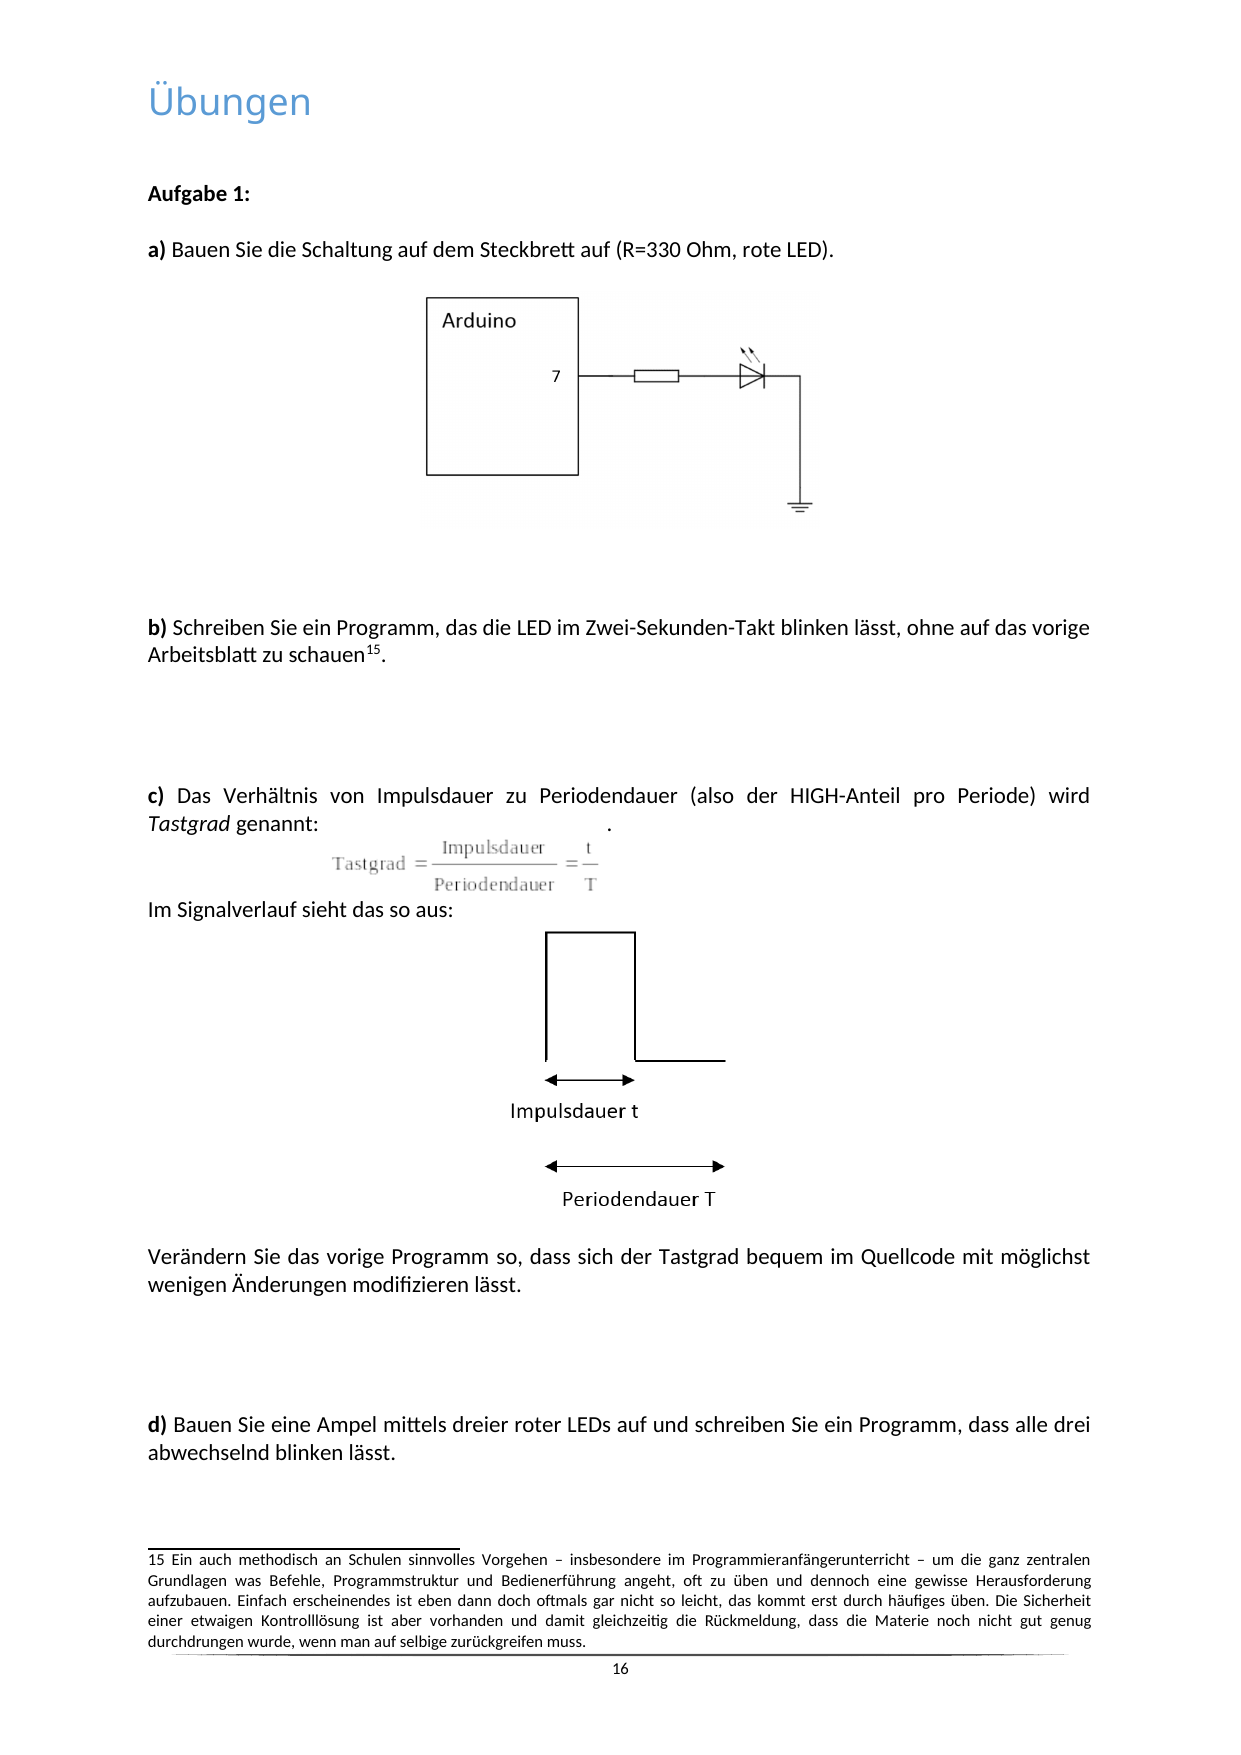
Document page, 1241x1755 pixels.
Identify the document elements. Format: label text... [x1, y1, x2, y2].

text d) Bauen Sie eine Ampel mittels dreier roter LEDs auf und schreiben Sie ein Programm, dass alle drei abwechselnd blinken lässt. [148, 1410, 1093, 1466]
text Im Signalverlauf sieht das so aus: [148, 895, 1093, 923]
subtitle Übungen [148, 75, 1093, 126]
text c) Das Verhältnis von Impulsdauer zu Periodendauer (also der HIGH-Anteil pro Periode) wird Tastgrad genannt: . [148, 781, 1093, 895]
text b) Schreiben Sie ein Programm, das die LED im Zwei-Sekunden-Takt blinken lässt, ohne auf das vorige Arbeitsblatt zu schauen. [148, 613, 1093, 669]
text Verändern Sie das vorige Programm so, dass sich der Tastgrad bequem im Quellcode mit möglichst wenigen Änderungen modifizieren lässt. [148, 1242, 1093, 1298]
text a) Bauen Sie die Schaltung auf dem Steckbrett auf (R=330 Ohm, rote LED). [148, 235, 1093, 263]
text Ein auch methodisch an Schulen sinnvolles Vorgehen – insbesondere im Programmieranfängerunterricht – um die ganz zentralen Grundlagen was Befehle, Programmstruktur und Bedienerführung angeht, oft zu üben und dennoch eine gewisse Herausforderung aufzubauen. Einfach erscheinendes ist eben dann doch oftmals gar nicht so leicht, das kommt erst durch häufiges üben. Die Sicherheit einer etwaigen Kontrolllösung ist aber vorhanden und damit gleichzeitig die Rückmeldung, dass die Materie noch nicht gut genug durchdrungen wurde, wenn man auf selbige zurückgreifen muss. [148, 1549, 1093, 1651]
text Aufgabe 1: [148, 179, 1093, 207]
